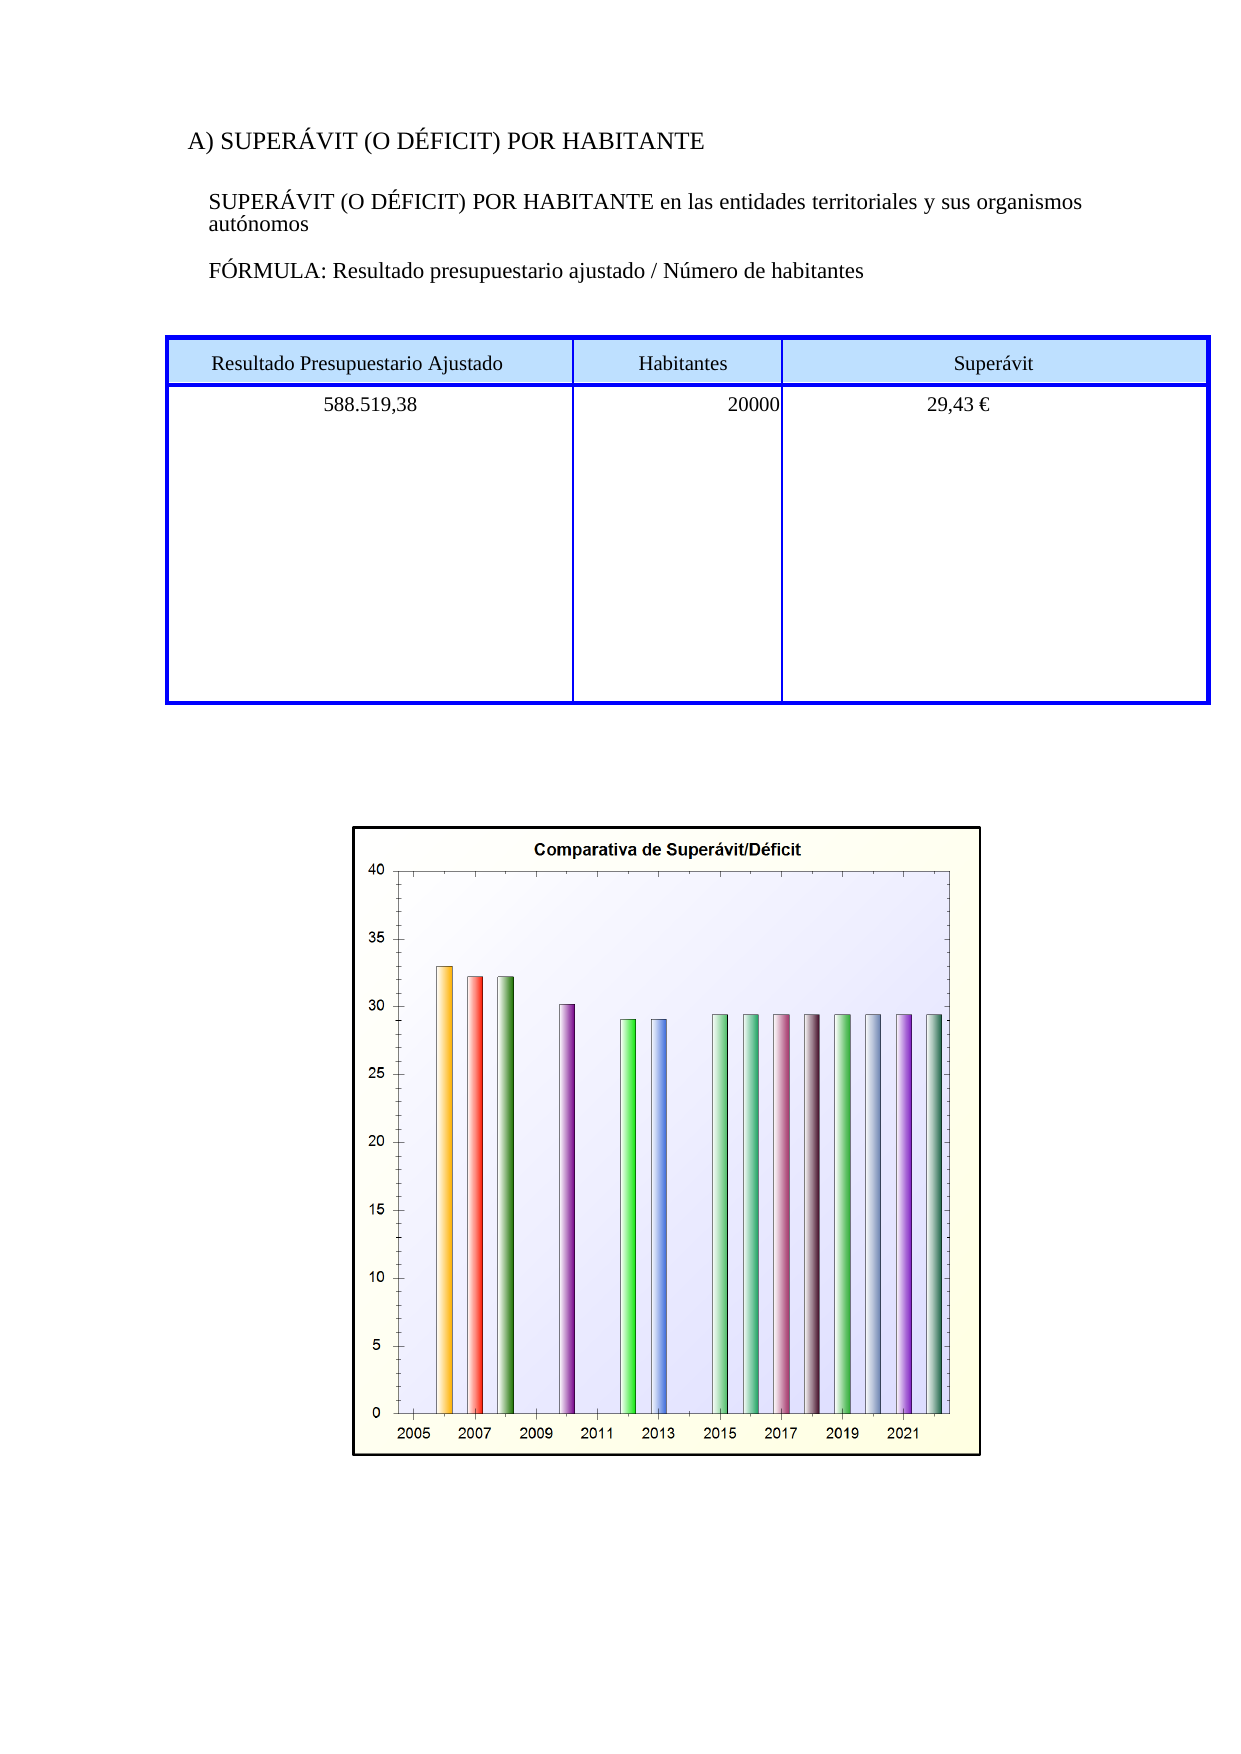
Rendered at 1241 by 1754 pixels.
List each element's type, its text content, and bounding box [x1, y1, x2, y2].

table_cell 20000 [574, 387, 781, 701]
text FÓRMULA: Resultado presupuestario ajustado / Número de habitantes [208, 257, 1223, 283]
text SUPERÁVIT (O DÉFICIT) POR HABITANTE en las entidades territoriales y sus organismos autónomos [208, 191, 1181, 237]
table_header Habitantes [574, 340, 781, 382]
table_header Superávit [783, 340, 1206, 382]
title A) SUPERÁVIT (O DÉFICIT) POR HABITANTE [187, 126, 1223, 154]
table_cell 29,43 € [783, 387, 1206, 701]
picture [354, 829, 979, 1454]
table_cell 588.519,38 [169, 387, 572, 701]
table_header Resultado Presupuestario Ajustado [169, 340, 572, 382]
